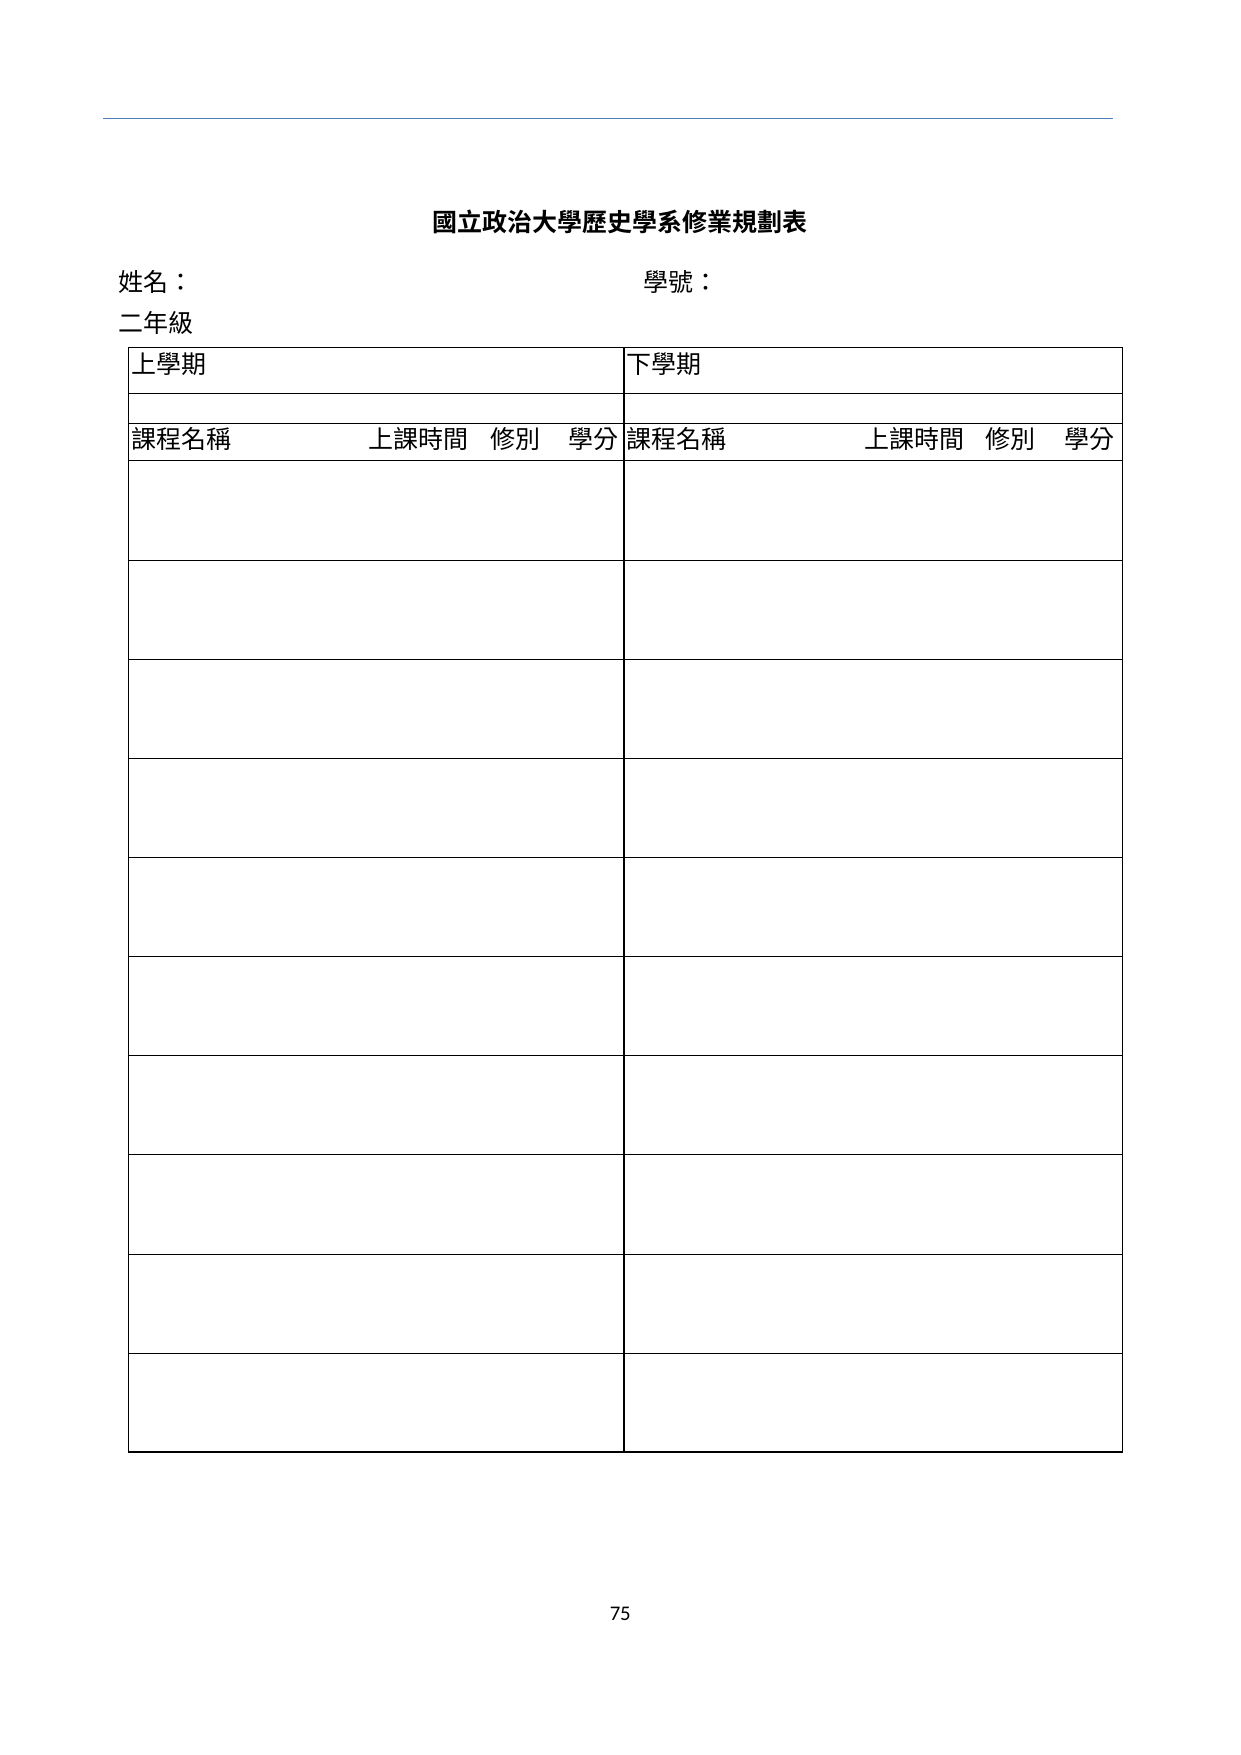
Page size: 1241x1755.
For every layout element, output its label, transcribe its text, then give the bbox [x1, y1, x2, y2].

table_cell [625, 461, 1122, 560]
table_header 下學期 [625, 348, 796, 393]
table_cell [129, 394, 301, 422]
table_cell [625, 660, 1122, 758]
table_cell [976, 394, 1051, 422]
table_cell [625, 759, 1122, 857]
table_cell [625, 1354, 1122, 1451]
text 姓名： 學號： [118, 263, 1136, 299]
table_cell [129, 759, 623, 857]
table_cell [129, 1155, 623, 1253]
table_header [976, 348, 1051, 393]
table_cell [625, 394, 796, 422]
table_cell [129, 858, 623, 956]
table_cell 課程名稱 上課時間 修別 學分 [625, 424, 1122, 460]
table_cell [625, 1155, 1122, 1253]
table_cell [129, 561, 623, 659]
text 二年級 [118, 304, 1136, 340]
table_cell [796, 394, 976, 422]
subtitle 國立政治大學歷史學系修業規劃表 [432, 202, 1136, 238]
table_cell [625, 1056, 1122, 1154]
table_header [555, 348, 623, 393]
table_cell [301, 394, 480, 422]
table_cell [129, 660, 623, 758]
table_cell [129, 957, 623, 1055]
table_cell [625, 858, 1122, 956]
table_header [480, 348, 555, 393]
table_cell [625, 561, 1122, 659]
table_cell [129, 461, 623, 560]
table_header [796, 348, 976, 393]
table_cell 課程名稱 上課時間 修別 學分 [129, 424, 623, 460]
table_cell [129, 1255, 623, 1352]
table_cell [129, 1056, 623, 1154]
table_cell [1051, 394, 1122, 422]
table_header [301, 348, 480, 393]
table_header 上學期 [129, 348, 301, 393]
table_cell [625, 1255, 1122, 1352]
table_cell [625, 957, 1122, 1055]
table_cell [555, 394, 623, 422]
table_cell [129, 1354, 623, 1451]
table_cell [480, 394, 555, 422]
table_header [1051, 348, 1122, 393]
